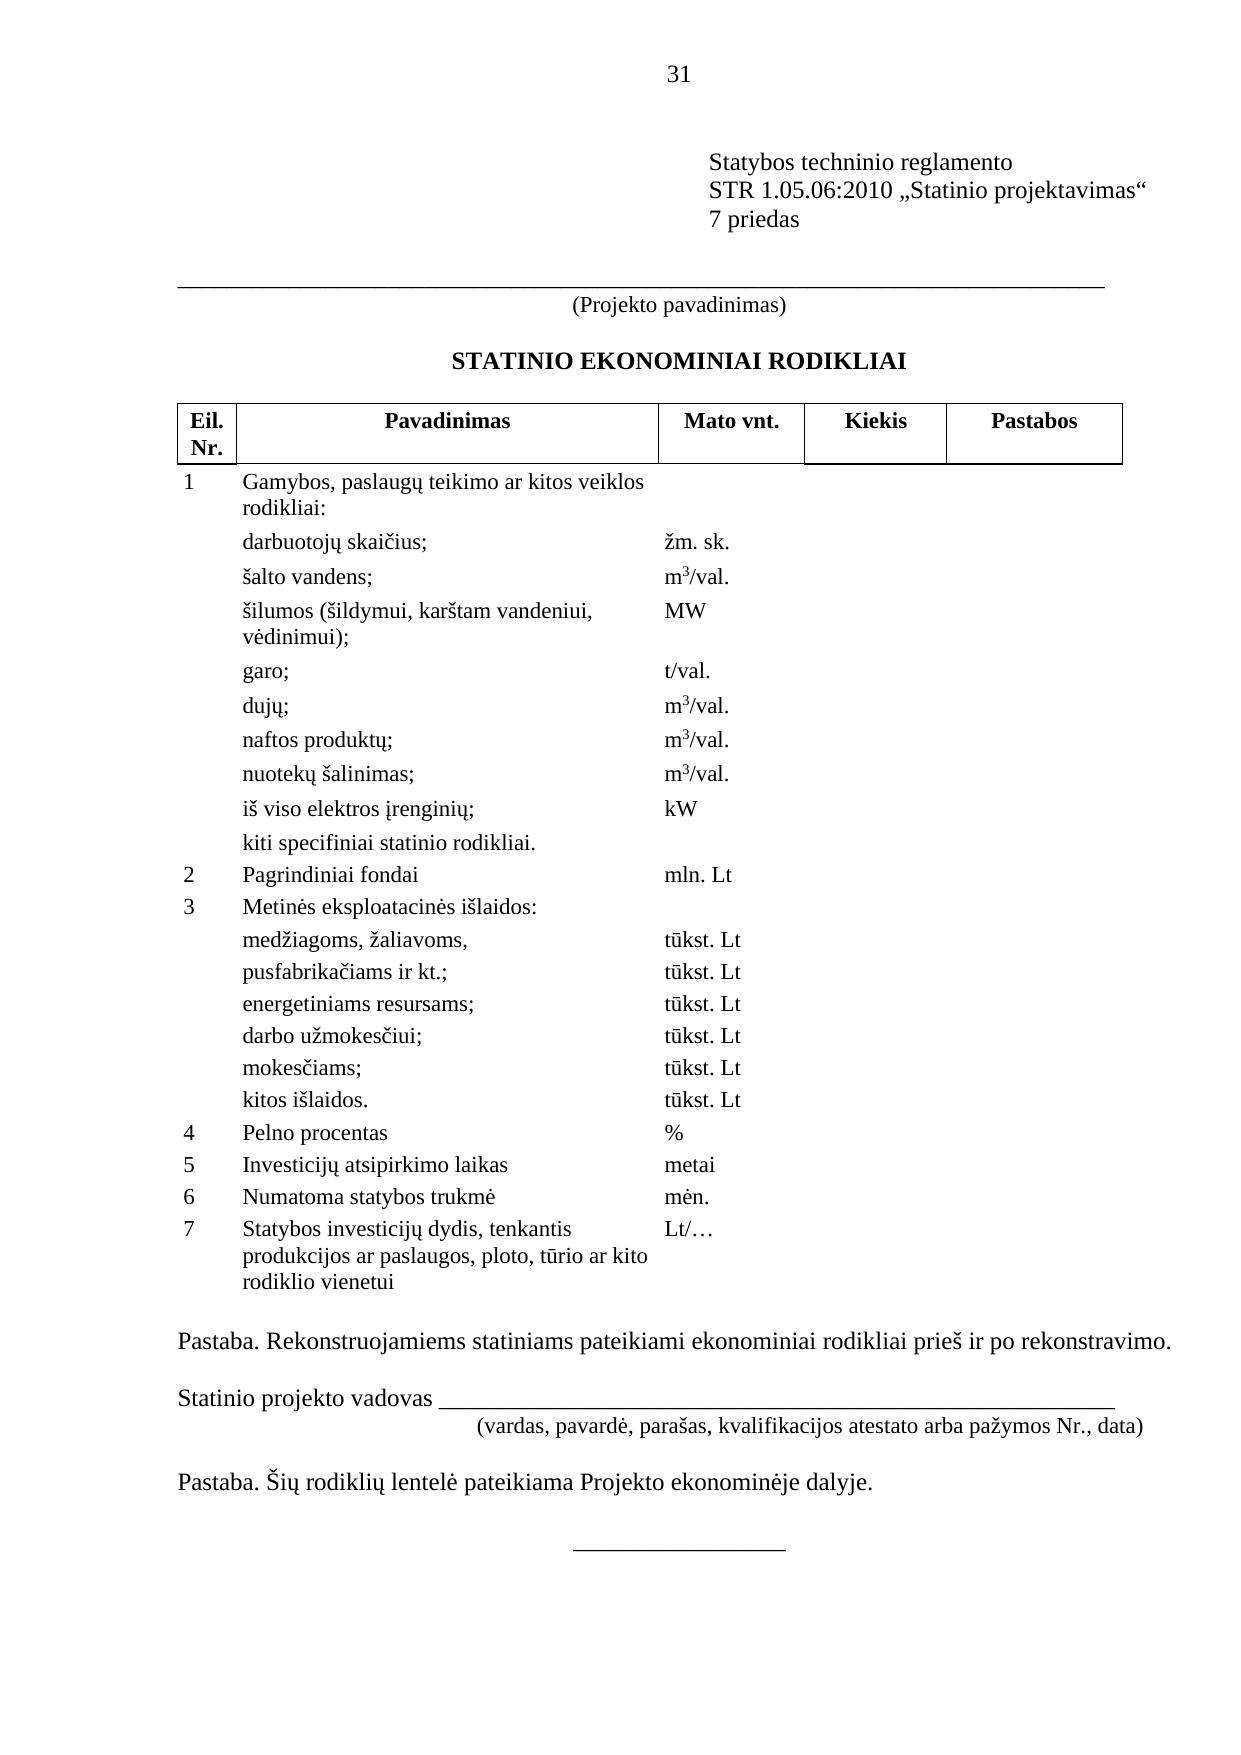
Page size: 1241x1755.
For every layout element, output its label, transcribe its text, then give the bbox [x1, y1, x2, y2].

text STATINIO EKONOMINIAI RODIKLIAI [177, 346, 1181, 374]
table_cell Pagrindiniai fondai [236, 858, 658, 891]
text 7 priedas [177, 204, 1181, 233]
table_cell [805, 858, 947, 891]
table_header Eil. Nr. [178, 404, 236, 463]
text Statybos techninio reglamento [177, 147, 1181, 176]
table_cell Numatoma statybos trukmė [236, 1180, 658, 1212]
table_cell [947, 891, 1122, 1116]
table_cell Gamybos, paslaugų teikimo ar kitos veiklos rodikliai: [236, 464, 658, 523]
table_cell tūkst. Lt [658, 923, 805, 955]
table_cell tūkst. Lt [658, 1051, 805, 1084]
table_cell 1 [177, 465, 236, 858]
table_cell Investicijų atsipirkimo laikas [236, 1148, 658, 1180]
table_cell [947, 1213, 1122, 1297]
table_cell MW [658, 592, 805, 653]
table_cell mln. Lt [658, 858, 805, 891]
table_cell Lt/… [658, 1213, 805, 1297]
text _________________ [177, 1525, 1181, 1554]
table_cell tūkst. Lt [658, 1019, 805, 1051]
table_cell [947, 1180, 1122, 1212]
table_cell [805, 1116, 947, 1148]
table_cell darbo užmokesčiui; [236, 1019, 658, 1051]
table_cell [947, 858, 1122, 891]
table_cell kitos išlaidos. [236, 1084, 658, 1116]
table_cell [947, 1148, 1122, 1180]
table_cell [947, 824, 1122, 858]
table_cell [805, 891, 947, 1116]
table_cell darbuotojų skaičius; [236, 524, 658, 558]
table_cell kW [658, 790, 805, 824]
table_cell mokesčiams; [236, 1051, 658, 1084]
table_cell Pelno procentas [236, 1116, 658, 1148]
table_cell žm. sk. [658, 524, 805, 558]
table_cell šilumos (šildymui, karštam vandeniui, vėdinimui); [236, 592, 658, 653]
table_cell kiti specifiniai statinio rodikliai. [236, 824, 658, 858]
table_cell % [658, 1116, 805, 1148]
table_cell 4 [177, 1116, 236, 1148]
table_cell m3/val. [658, 756, 805, 790]
table_cell energetiniams resursams; [236, 987, 658, 1019]
table_cell m3/val. [658, 687, 805, 721]
text (Projekto pavadinimas) [177, 291, 1181, 317]
table_header Pastabos [947, 404, 1122, 463]
table_cell [947, 1116, 1122, 1148]
table_cell tūkst. Lt [658, 1084, 805, 1116]
table_cell 6 [177, 1180, 236, 1212]
table_cell [805, 1213, 947, 1297]
text _ [177, 262, 1181, 291]
text Statinio projekto vadovas [177, 1383, 1181, 1412]
table_cell tūkst. Lt [658, 955, 805, 987]
table_cell m3/val. [658, 721, 805, 756]
table_header Mato vnt. [659, 404, 804, 463]
table_cell Statybos investicijų dydis, tenkantis produkcijos ar paslaugos, ploto, tūrio ar kito rodiklio vienetui [236, 1213, 658, 1297]
table_cell [658, 891, 805, 923]
table_cell [947, 465, 1122, 824]
table_cell [805, 465, 947, 824]
text Pastaba. Rekonstruojamiems statiniams pateikiami ekonominiai rodikliai prieš ir po rekonstravimo. [177, 1326, 1181, 1355]
table_cell tūkst. Lt [658, 987, 805, 1019]
table_cell 2 [177, 858, 236, 891]
table_cell 5 [177, 1148, 236, 1180]
table_cell naftos produktų; [236, 721, 658, 756]
table_cell t/val. [658, 653, 805, 687]
table_cell [805, 824, 947, 858]
table_cell [658, 824, 805, 858]
table_cell iš viso elektros įrenginių; [236, 790, 658, 824]
table_header Kiekis [805, 404, 946, 463]
table_header Pavadinimas [237, 404, 658, 463]
table_cell garo; [236, 653, 658, 687]
text STR 1.05.06:2010 „Statinio projektavimas“ [177, 176, 1181, 204]
table_cell [805, 1148, 947, 1180]
text (vardas, pavardė, parašas, kvalifikacijos atestato arba pažymos Nr., data) [440, 1412, 1181, 1439]
table_cell 7 [177, 1213, 236, 1297]
table_cell nuotekų šalinimas; [236, 756, 658, 790]
table_cell [805, 1180, 947, 1212]
table_cell šalto vandens; [236, 558, 658, 592]
table_cell 3 [177, 891, 236, 1116]
table_cell metai [658, 1148, 805, 1180]
table_cell pusfabrikačiams ir kt.; [236, 955, 658, 987]
table_cell Metinės eksploatacinės išlaidos: [236, 891, 658, 923]
table_cell [658, 464, 805, 523]
text Pastaba. Šių rodiklių lentelė pateikiama Projekto ekonominėje dalyje. [177, 1467, 1181, 1496]
table_cell medžiagoms, žaliavoms, [236, 923, 658, 955]
table_cell dujų; [236, 687, 658, 721]
table_cell m3/val. [658, 558, 805, 592]
table_cell mėn. [658, 1180, 805, 1212]
